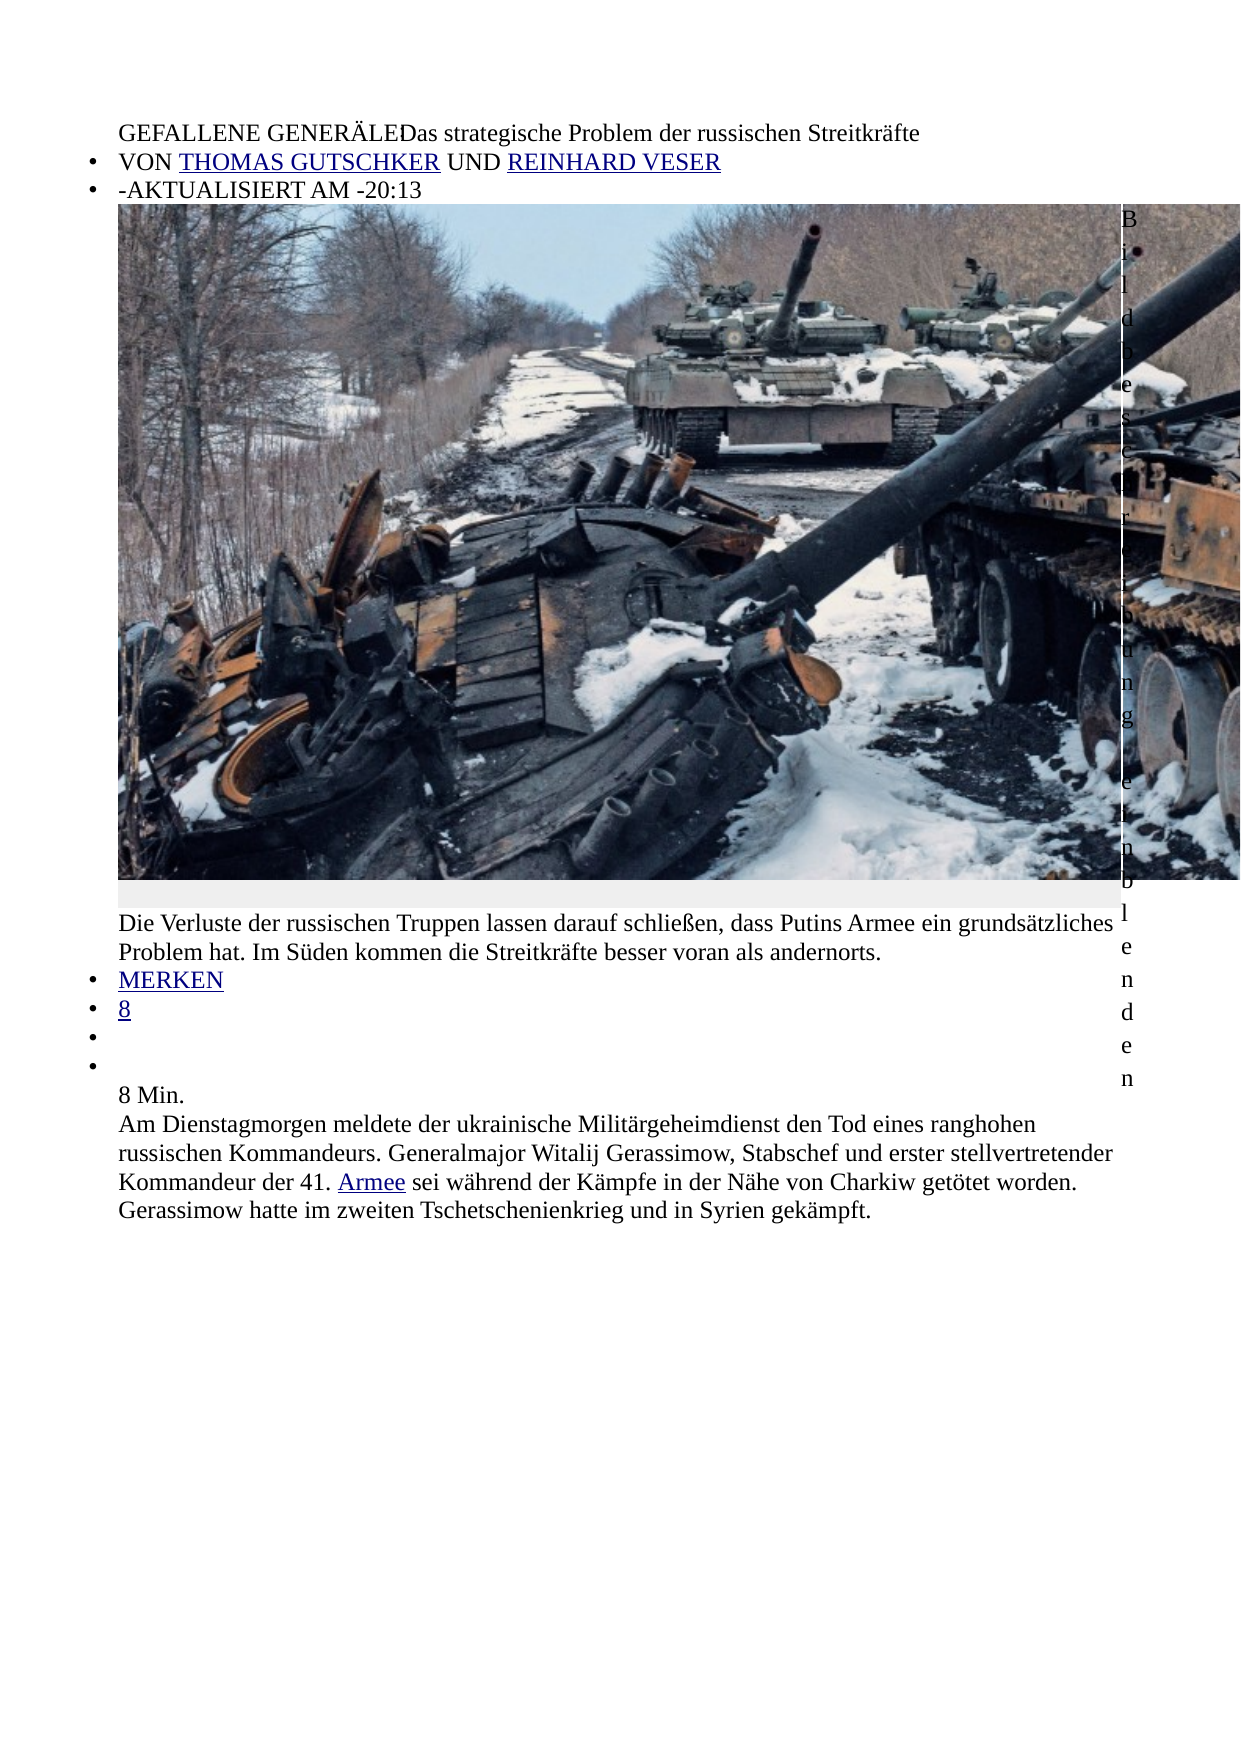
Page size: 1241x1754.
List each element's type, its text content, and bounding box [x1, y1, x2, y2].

picture [1126, 219, 1134, 226]
text GEFALLENE GENERÄLEDas strategische Problem der russischen Streitkräfte [118, 118, 1122, 147]
text Am Dienstagmorgen meldete der ukrainische Militärgeheimdienst den Tod eines ranghohen russischen Kommandeurs. Generalmajor Witalij Gerassimow, Stabschef und erster stellvertretender Kommandeur der 41. Armee sei während der Kämpfe in der Nähe von Charkiw getötet worden. Gerassimow hatte im zweiten Tschetschenienkrieg und in Syrien gekämpft. [118, 1109, 1122, 1224]
text Die Verluste der russischen Truppen lassen darauf schließen, dass Putins Armee ein grundsätzliches Problem hat. Im Süden kommen die Streitkräfte besser voran als andernorts. [118, 908, 1121, 966]
picture [1123, 204, 1241, 880]
picture [1125, 349, 1130, 358]
list 8 [118, 994, 1121, 1023]
list MERKEN [118, 966, 1121, 994]
text 8 Min. [118, 1081, 1122, 1109]
list -AKTUALISIERT AM -20:13 [118, 176, 1122, 204]
picture [1125, 613, 1130, 622]
list VON THOMAS GUTSCHKER UND REINHARD VESER [118, 147, 1122, 176]
picture [118, 204, 1121, 880]
picture [1126, 212, 1133, 218]
